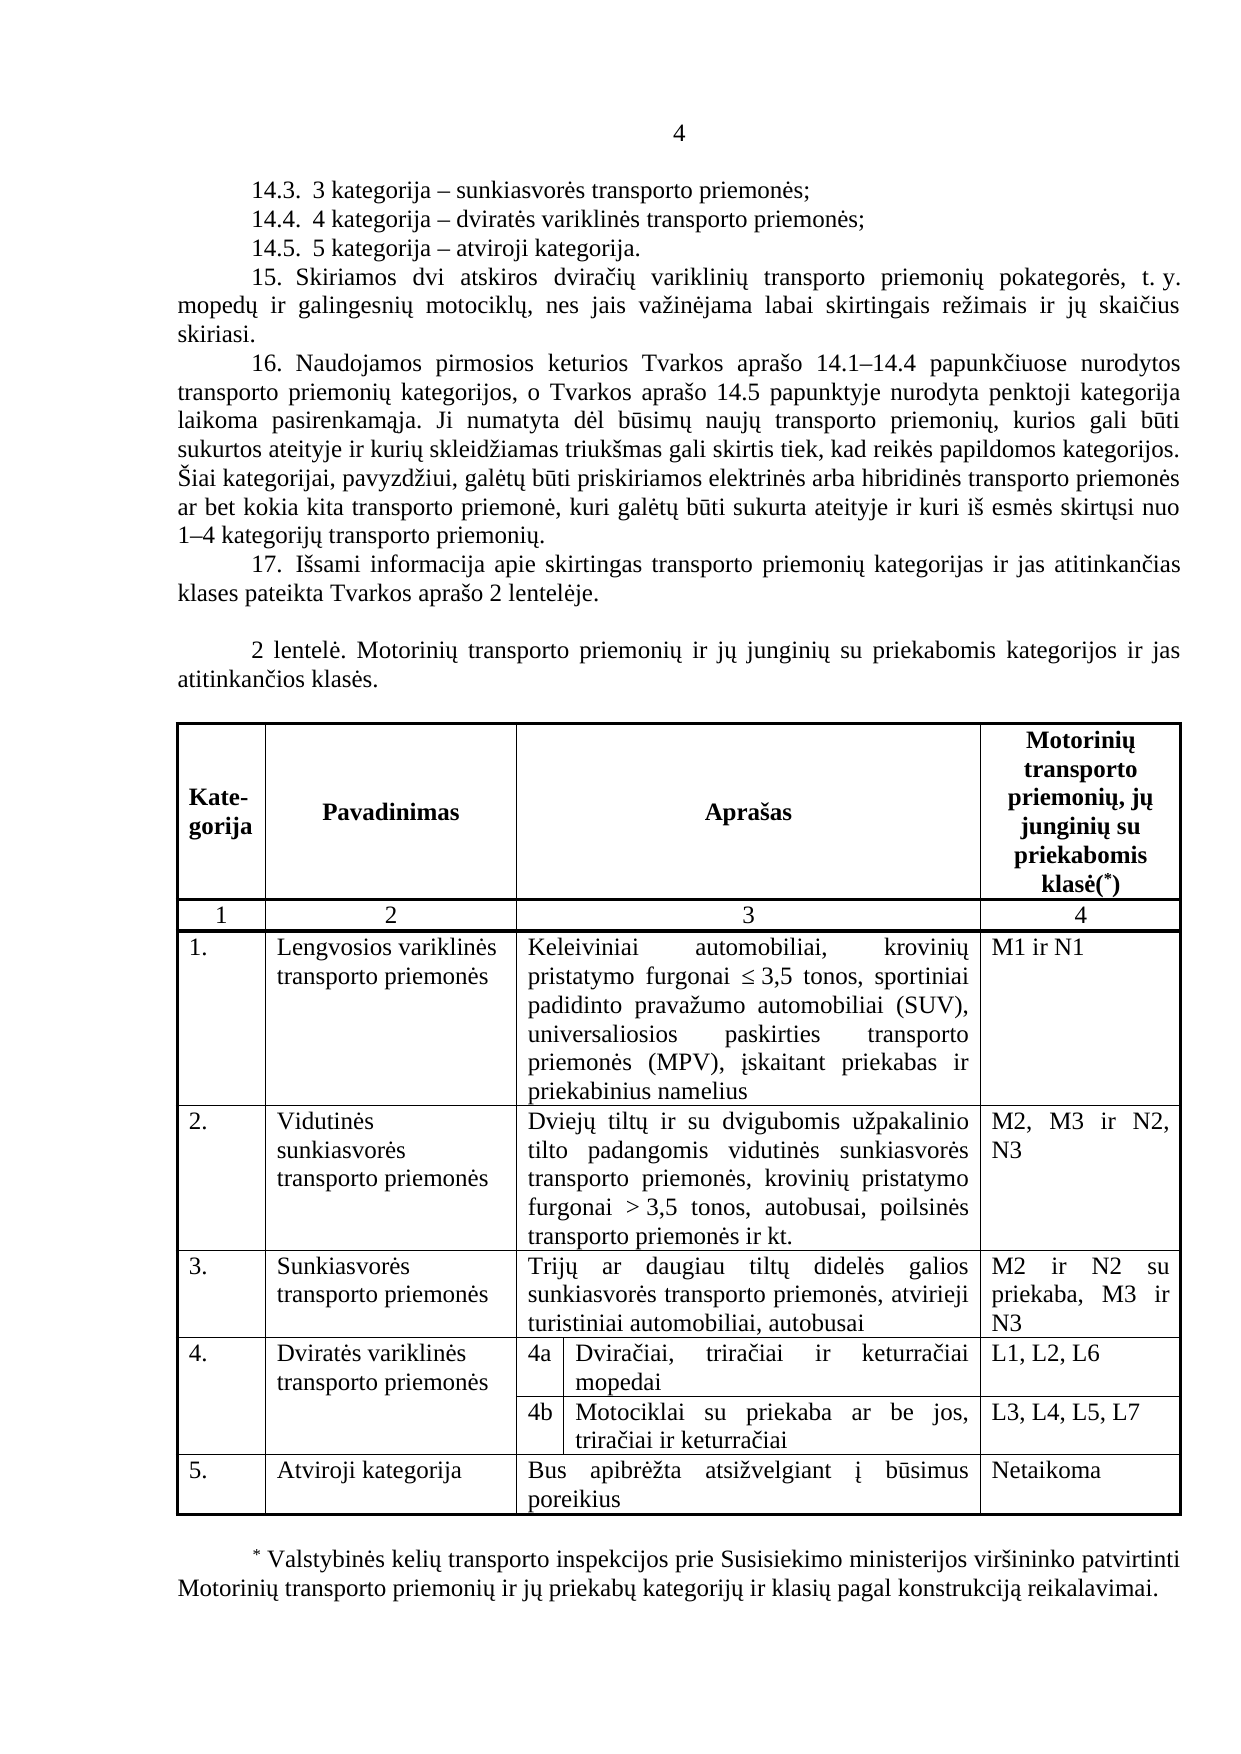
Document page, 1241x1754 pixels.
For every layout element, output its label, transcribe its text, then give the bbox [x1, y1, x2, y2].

table_cell Dviratės variklinės transporto priemonės [266, 1338, 516, 1454]
table_header Aprašas [517, 725, 980, 897]
table_cell 3. [179, 1251, 265, 1337]
table_cell Trijų ar daugiau tiltų didelės galios sunkiasvorės transporto priemonės, atvirieji turistiniai automobiliai, autobusai [517, 1251, 980, 1337]
table_cell 1. [179, 933, 265, 1105]
table_header Kate-gorija [179, 725, 265, 897]
table_cell Motociklai su priekaba ar be jos, triračiai ir keturračiai [564, 1397, 980, 1454]
table_cell M1 ir N1 [981, 933, 1179, 1105]
text * Valstybinės kelių transporto inspekcijos prie Susisiekimo ministerijos viršininko patvirtinti Motorinių transporto priemonių ir jų priekabų kategorijų ir klasių pagal konstrukciją reikalavimai. [177, 1544, 1181, 1602]
table_cell 3 [517, 901, 980, 929]
text 17. Išsami informacija apie skirtingas transporto priemonių kategorijas ir jas atitinkančias klases pateikta Tvarkos aprašo 2 lentelėje. [177, 549, 1181, 607]
table_cell Atviroji kategorija [266, 1455, 516, 1513]
table_cell Netaikoma [981, 1455, 1179, 1513]
table_cell Bus apibrėžta atsižvelgiant į būsimus poreikius [517, 1455, 980, 1513]
table_cell L1, L2, L6 [981, 1338, 1179, 1396]
table_cell Keleiviniai automobiliai, krovinių pristatymo furgonai ≤ 3,5 tonos, sportiniai padidinto pravažumo automobiliai (SUV), universaliosios paskirties transporto priemonės (MPV), įskaitant priekabas ir priekabinius namelius [517, 933, 980, 1105]
table_cell 4b [517, 1397, 563, 1454]
text 14.5. 5 kategorija – atviroji kategorija. [177, 233, 1181, 262]
table_cell 2. [179, 1106, 265, 1250]
table_cell 1 [179, 901, 265, 929]
text 14.3. 3 kategorija – sunkiasvorės transporto priemonės; [177, 176, 1181, 204]
table_cell L3, L4, L5, L7 [981, 1397, 1179, 1454]
table_cell Dviejų tiltų ir su dvigubomis užpakalinio tilto padangomis vidutinės sunkiasvorės transporto priemonės, krovinių pristatymo furgonai > 3,5 tonos, autobusai, poilsinės transporto priemonės ir kt. [517, 1106, 980, 1250]
table_cell M2, M3 ir N2, N3 [981, 1106, 1179, 1250]
table_cell Vidutinės sunkiasvorės transporto priemonės [266, 1106, 516, 1250]
text 14.4. 4 kategorija – dviratės variklinės transporto priemonės; [177, 204, 1181, 233]
text 15. Skiriamos dvi atskiros dviračių variklinių transporto priemonių pokategorės, t. y. mopedų ir galingesnių motociklų, nes jais važinėjama labai skirtingais režimais ir jų skaičius skiriasi. [177, 262, 1181, 348]
table_cell 5. [179, 1455, 265, 1513]
table_cell Sunkiasvorės transporto priemonės [266, 1251, 516, 1337]
table_header Pavadinimas [266, 725, 516, 897]
table_cell Lengvosios variklinės transporto priemonės [266, 933, 516, 1105]
table_cell 4 [981, 901, 1179, 929]
table_cell 4a [517, 1338, 563, 1396]
text 16. Naudojamos pirmosios keturios Tvarkos aprašo 14.1–14.4 papunkčiuose nurodytos transporto priemonių kategorijos, o Tvarkos aprašo 14.5 papunktyje nurodyta penktoji kategorija laikoma pasirenkamąja. Ji numatyta dėl būsimų naujų transporto priemonių, kurios gali būti sukurtos ateityje ir kurių skleidžiamas triukšmas gali skirtis tiek, kad reikės papildomos kategorijos. Šiai kategorijai, pavyzdžiui, galėtų būti priskiriamos elektrinės arba hibridinės transporto priemonės ar bet kokia kita transporto priemonė, kuri galėtų būti sukurta ateityje ir kuri iš esmės skirtųsi nuo 1–4 kategorijų transporto priemonių. [177, 348, 1181, 549]
table_cell M2 ir N2 su priekaba, M3 ir N3 [981, 1251, 1179, 1337]
table_cell Dviračiai, triračiai ir keturračiai mopedai [564, 1338, 980, 1396]
table_header Motorinių transporto priemonių, jų junginių su priekabomis klasė(*) [981, 725, 1179, 897]
table_cell 4. [179, 1338, 265, 1454]
text 2 lentelė. Motorinių transporto priemonių ir jų junginių su priekabomis kategorijos ir jas atitinkančios klasės. [177, 636, 1181, 693]
table_cell 2 [266, 901, 516, 929]
